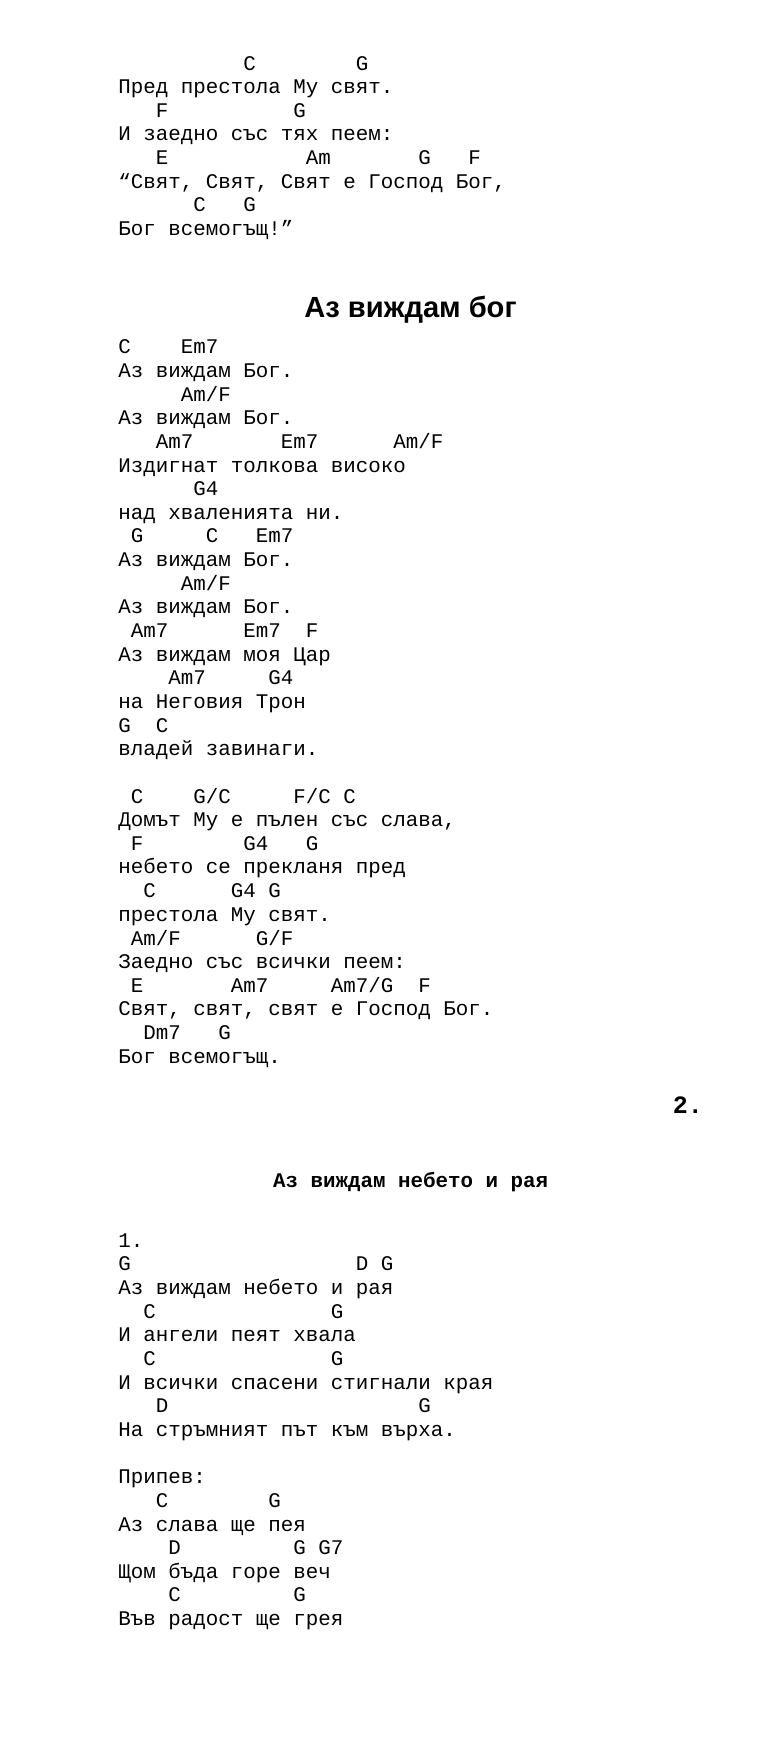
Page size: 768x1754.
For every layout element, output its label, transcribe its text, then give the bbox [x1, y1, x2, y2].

text Бог всемогъщ. [118, 1046, 702, 1069]
text на Неговия Трон [118, 691, 702, 715]
text Аз виждам Бог. [118, 549, 702, 573]
text Домът Му е пълен със слава, [118, 809, 702, 833]
text И ангели пеят хвала [118, 1324, 702, 1348]
text C G [118, 1490, 702, 1513]
subtitle Аз виждам небето и рая [118, 1170, 702, 1194]
text над хваленията ни. [118, 502, 702, 526]
text Am7 Em7 F [118, 620, 702, 644]
text C G/C F/C C [118, 786, 702, 809]
text небето се прекланя пред [118, 857, 702, 880]
text Аз виждам Бог. [118, 407, 702, 431]
text Аз виждам Бог. [118, 596, 702, 620]
text D G G7 [118, 1537, 702, 1561]
text Пред престола Му свят. [118, 76, 702, 100]
text D G [118, 1395, 702, 1419]
text G4 [118, 478, 702, 502]
text F G4 G [118, 833, 702, 857]
text “Свят, Свят, Свят е Господ Бог, [118, 171, 702, 194]
text Am7 Em7 Am/F [118, 431, 702, 454]
text Заедно със всички пеем: [118, 951, 702, 975]
text C G [118, 1348, 702, 1372]
text G D G [118, 1253, 702, 1277]
text C G4 G [118, 880, 702, 904]
text Am/F G/F [118, 927, 702, 951]
text C G [118, 52, 702, 76]
text 1. [118, 1230, 702, 1253]
text C G [118, 1584, 702, 1608]
text Издигнат толкова високо [118, 454, 702, 478]
text C Em7 [118, 336, 702, 360]
text E Am7 Am7/G F [118, 975, 702, 998]
text C G [118, 1301, 702, 1324]
text G C Em7 [118, 526, 702, 549]
text Am/F [118, 573, 702, 596]
text Аз виждам Бог. [118, 360, 702, 384]
text G C [118, 715, 702, 738]
text F G [118, 100, 702, 123]
text Във радост ще грея [118, 1608, 702, 1632]
text престола Му свят. [118, 904, 702, 927]
text Dm7 G [118, 1022, 702, 1046]
text И всички спасени стигнали края [118, 1372, 702, 1395]
text Аз виждам моя Цар [118, 644, 702, 667]
text Am7 G4 [118, 667, 702, 691]
text Аз виждам небето и рая [118, 1277, 702, 1301]
text На стръмният път към върха. [118, 1419, 702, 1443]
text Припев: [118, 1466, 702, 1490]
text Бог всемогъщ!” [118, 218, 702, 242]
subtitle Аз виждам бог [118, 290, 702, 324]
text Щом бъда горе веч [118, 1561, 702, 1584]
text Am/F [118, 384, 702, 407]
text Свят, свят, свят е Господ Бог. [118, 998, 702, 1022]
text C G [118, 194, 702, 218]
text И заедно със тях пеем: [118, 123, 702, 147]
text E Am G F [118, 147, 702, 171]
text Аз слава ще пея [118, 1513, 702, 1537]
text владей завинаги. [118, 738, 702, 762]
